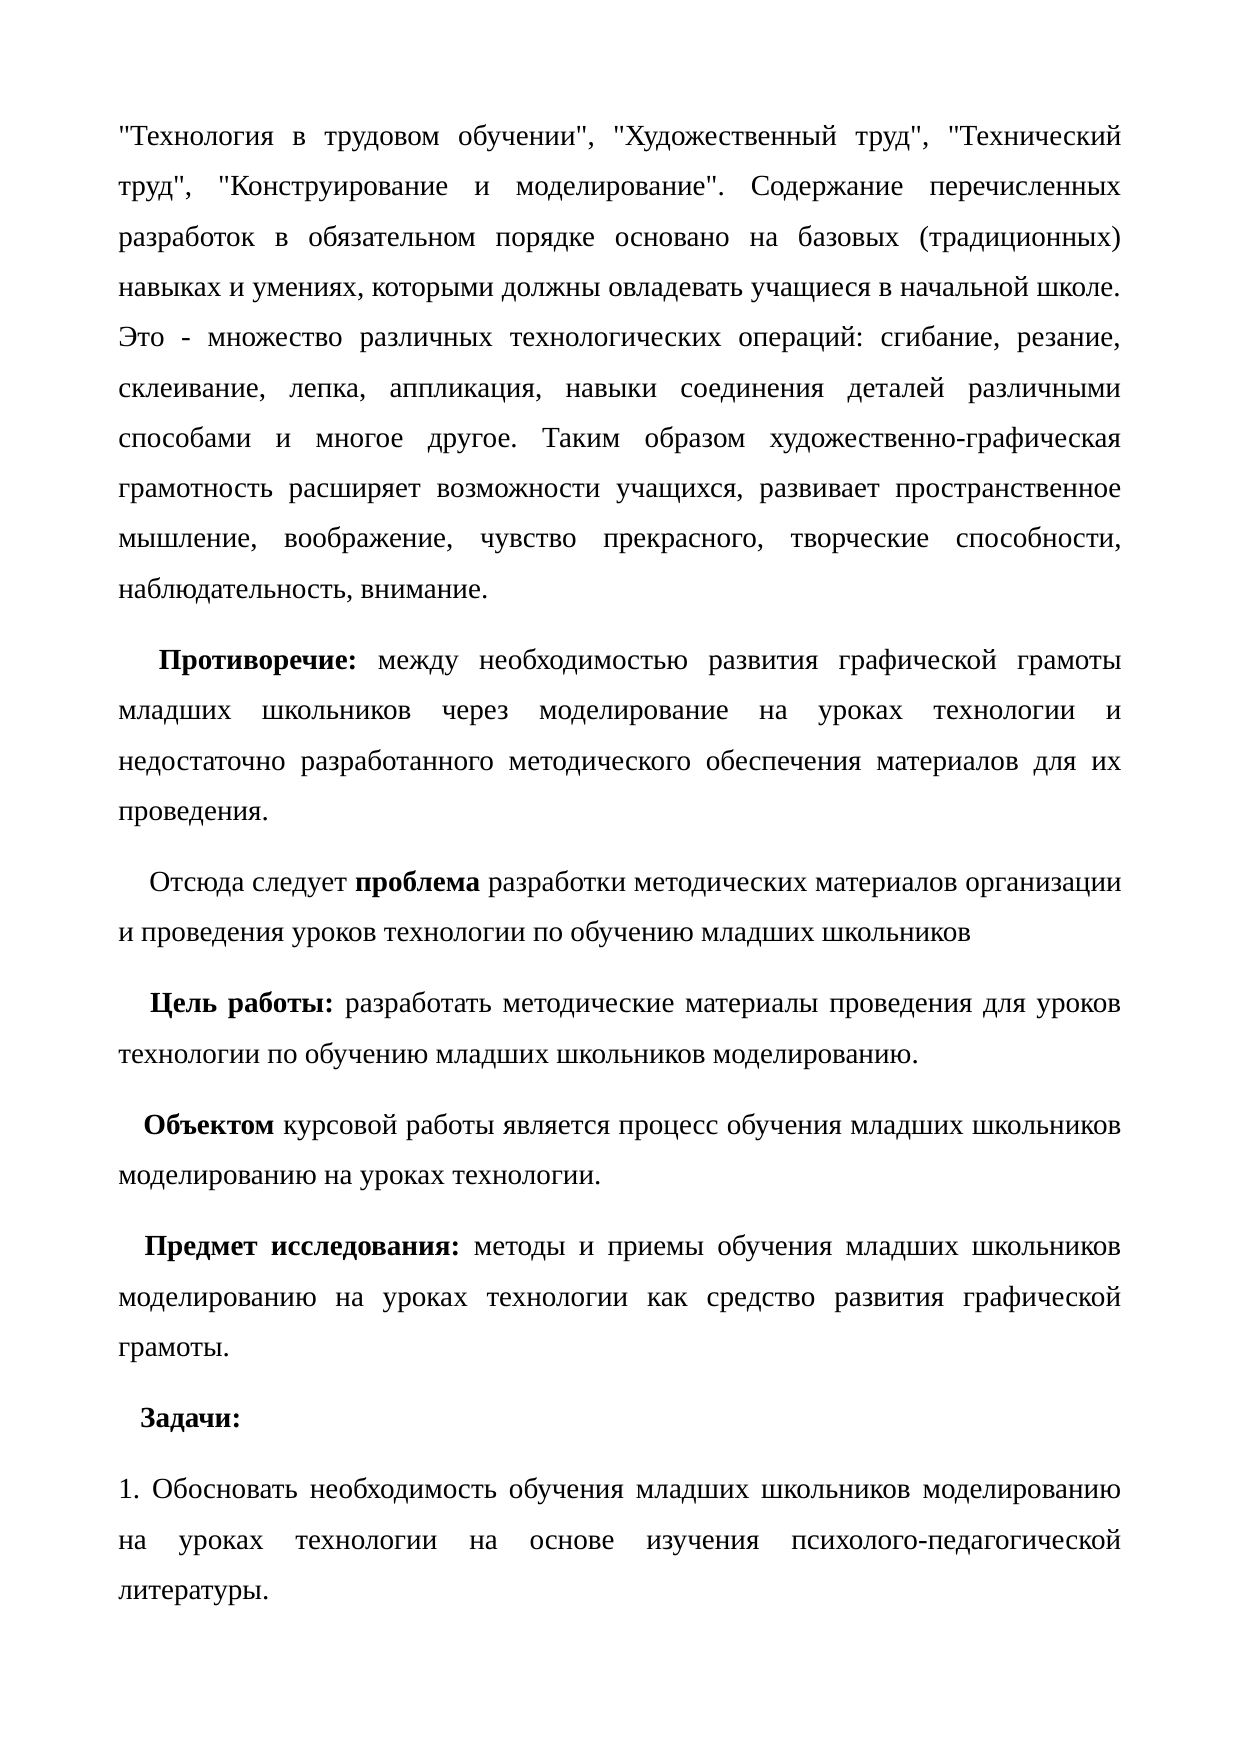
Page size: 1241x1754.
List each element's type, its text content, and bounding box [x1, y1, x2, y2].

text Противоречие: между необходимостью развития графической грамоты младших школьников через моделирование на уроках технологии и недостаточно разработанного методического обеспечения материалов для их проведения. [118, 642, 1122, 827]
text 1. Обосновать необходимость обучения младших школьников моделированию на уроках технологии на основе изучения психолого-педагогической литературы. [118, 1471, 1122, 1606]
text Предмет исследования: методы и приемы обучения младших школьников моделированию на уроках технологии как средство развития графической грамоты. [118, 1228, 1122, 1363]
text Объектом курсовой работы является процесс обучения младших школьников моделированию на уроках технологии. [118, 1107, 1122, 1191]
text Цель работы: разработать методические материалы проведения для уроков технологии по обучению младших школьников моделированию. [118, 986, 1122, 1069]
text "Технология в трудовом обучении", "Художественный труд", "Технический труд", "Конструирование и моделирование". Содержание перечисленных разработок в обязательном порядке основано на базовых (традиционных) навыках и умениях, которыми должны овладевать учащиеся в начальной школе. Это - множество различных технологических операций: сгибание, резание, склеивание, лепка, аппликация, навыки соединения деталей различными способами и многое другое. Таким образом художественно-графическая грамотность расширяет возможности учащихся, развивает пространственное мышление, воображение, чувство прекрасного, творческие способности, наблюдательность, внимание. [118, 118, 1122, 604]
text Отсюда следует проблема разработки методических материалов организации и проведения уроков технологии по обучению младших школьников [118, 864, 1122, 948]
text Задачи: [118, 1400, 1122, 1434]
